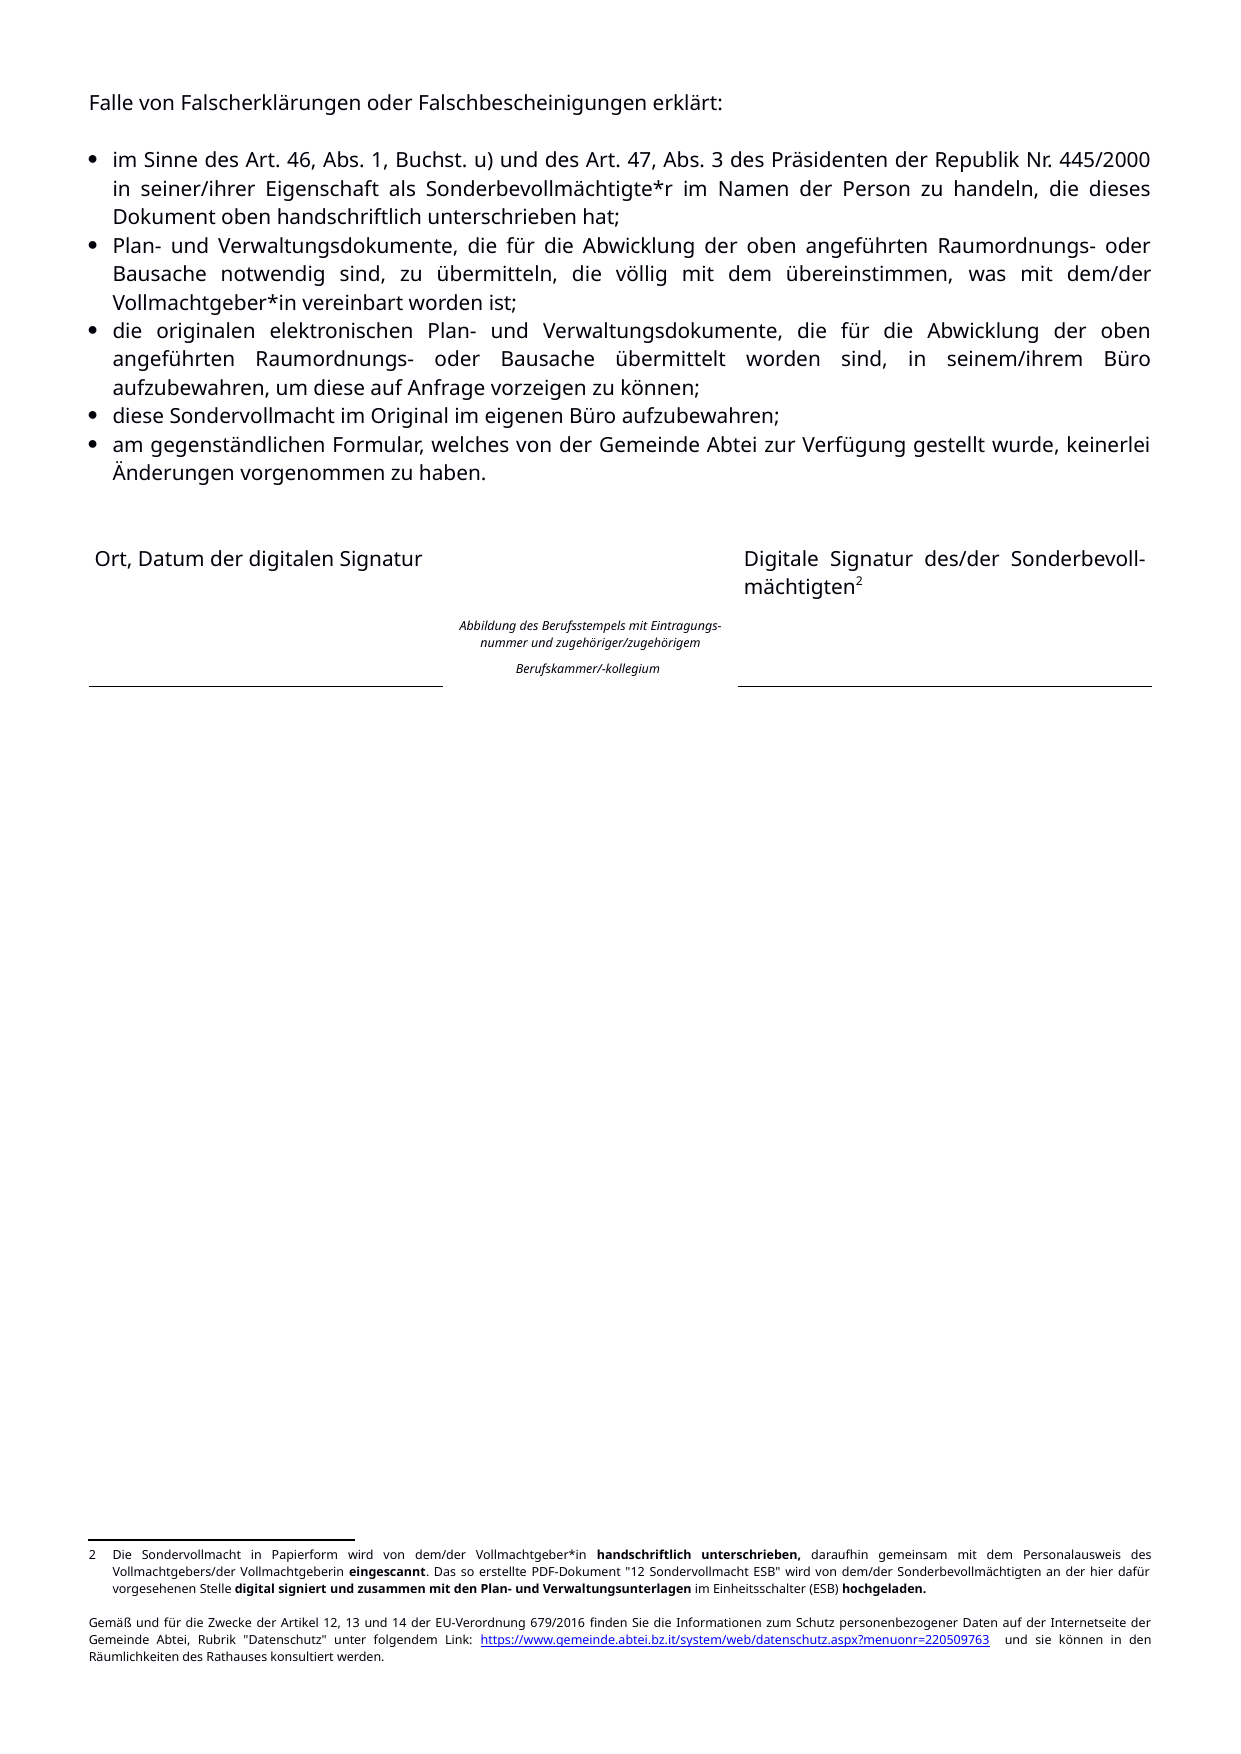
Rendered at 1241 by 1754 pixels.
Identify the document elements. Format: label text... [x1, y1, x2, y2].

list Plan- und Verwaltungsdokumente, die für die Abwicklung der oben angeführten Raumordnungs- oder Bausache notwendig sind, zu übermitteln, die völlig mit dem übereinstimmen, was mit dem/der Vollmachtgeber*in vereinbart worden ist; [88, 231, 1152, 316]
text Falle von Falscherklärungen oder Falschbescheinigungen erklärt: [88, 88, 1152, 117]
table_header Ort, Datum der digitalen Signatur [89, 538, 443, 686]
list im Sinne des Art. 46, Abs. 1, Buchst. u) und des Art. 47, Abs. 3 des Präsidenten der Republik Nr. 445/2000 in seiner/ihrer Eigenschaft als Sonderbevollmächtigte*r im Namen der Person zu handeln, die dieses Dokument oben handschriftlich unterschrieben hat; [88, 145, 1152, 231]
list die originalen elektronischen Plan- und Verwaltungsdokumente, die für die Abwicklung der oben angeführten Raumordnungs- oder Bausache übermittelt worden sind, in seinem/ihrem Büro aufzubewahren, um diese auf Anfrage vorzeigen zu können; [88, 316, 1152, 401]
list am gegenständlichen Formular, welches von der Gemeinde Abtei zur Verfügung gestellt wurde, keinerlei Änderungen vorgenommen zu haben. [88, 430, 1152, 487]
table_header Abbildung des Berufsstempels mit Eintragungs- nummer und zugehöriger/zugehörigem Berufskammer/-kollegium [443, 538, 738, 686]
list diese Sondervollmacht im Original im eigenen Büro aufzubewahren; [88, 401, 1152, 430]
table_header Digitale Signatur des/der Sonderbevoll-mächtigten [738, 538, 1152, 686]
